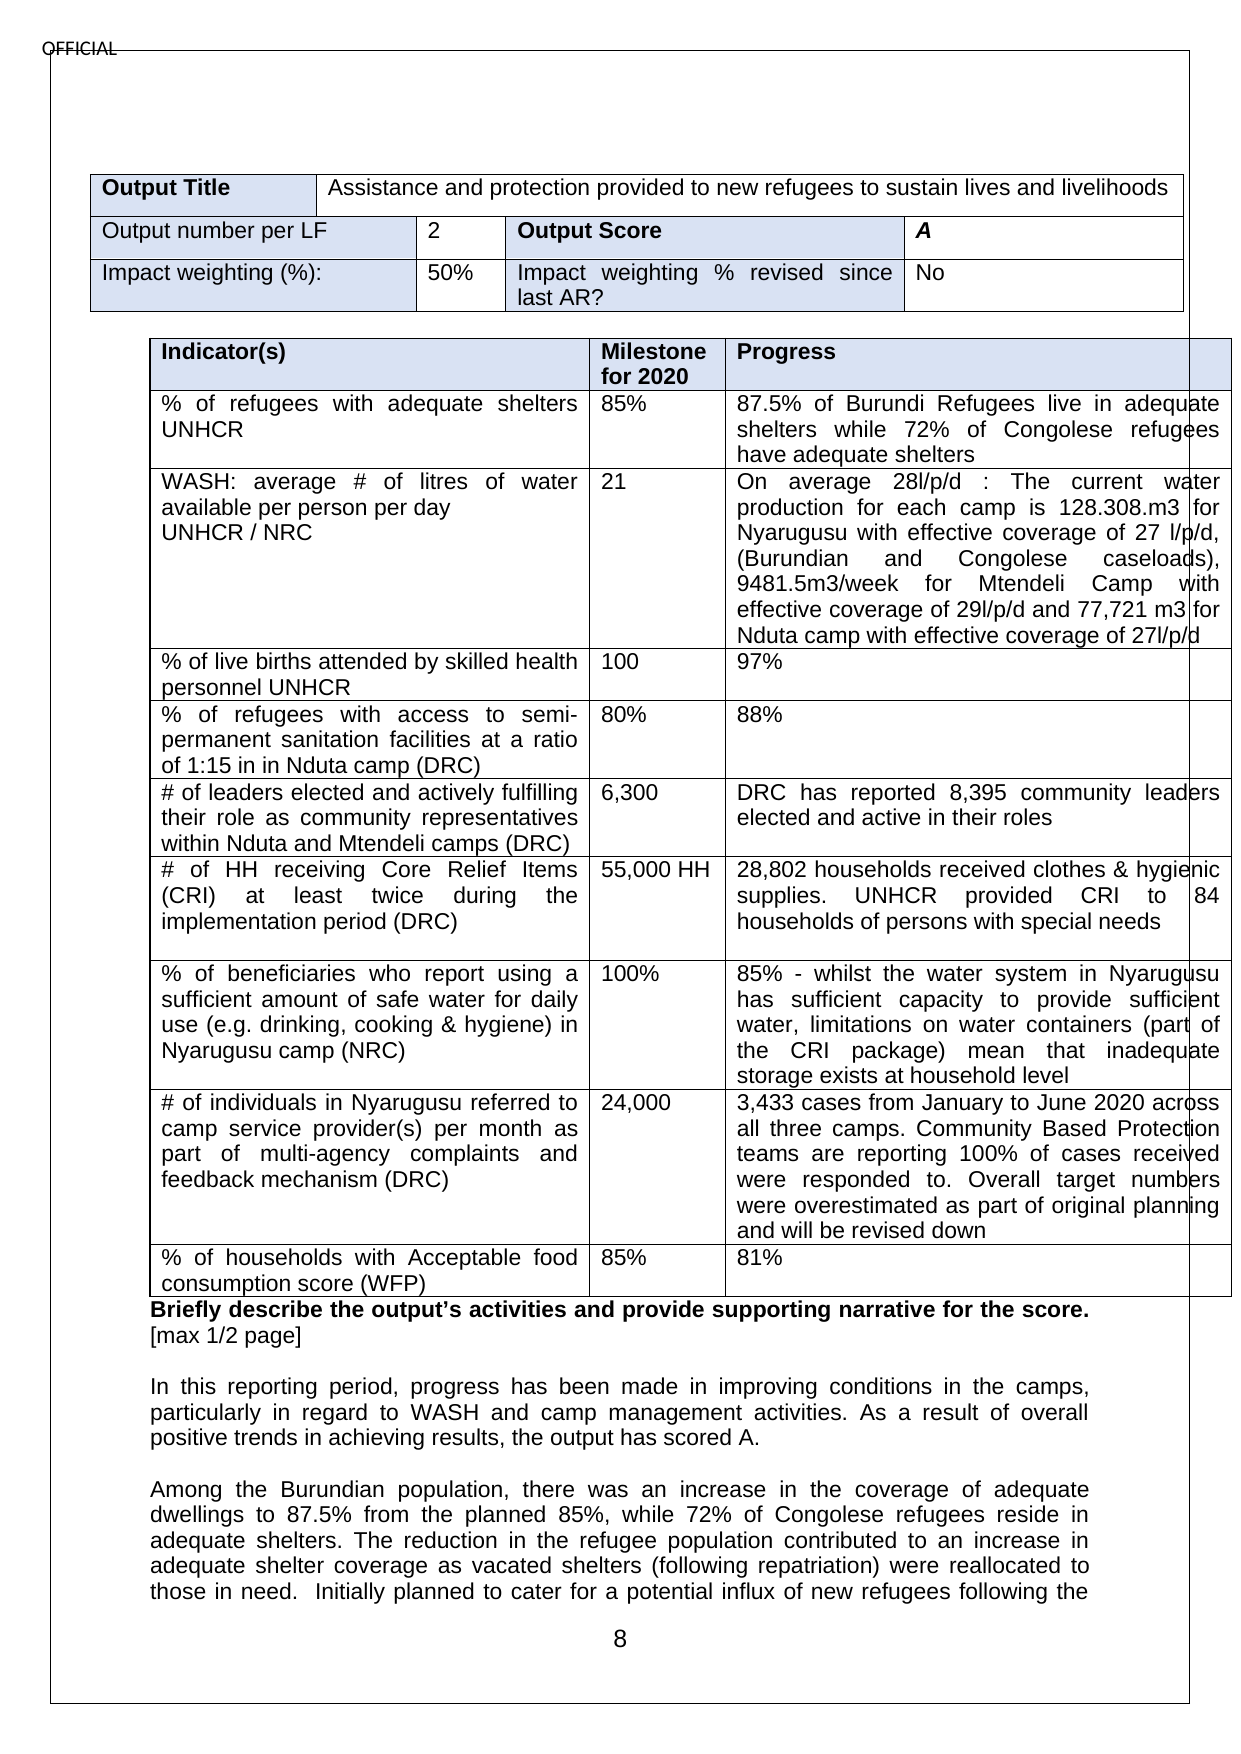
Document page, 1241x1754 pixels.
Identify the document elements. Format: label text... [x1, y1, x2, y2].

table_cell No [905, 260, 1183, 311]
table_cell [1190, 649, 1231, 700]
table_cell [1190, 1245, 1231, 1296]
table_cell 97% [726, 649, 1189, 700]
table_cell 80% [590, 701, 725, 778]
table_cell 87.5% of Burundi Refugees live in adequate shelters while 72% of Congolese refugees have adequate shelters [1190, 391, 1231, 468]
table_cell Output Score [506, 217, 904, 258]
table_cell % of refugees with adequate shelters UNHCR [151, 391, 589, 468]
table_cell # of HH receiving Core Relief Items (CRI) at least twice during the implementation period (DRC) [151, 857, 589, 960]
table_cell 85% - whilst the water system in Nyarugusu has sufficient capacity to provide sufficient water, limitations on water containers (part of the CRI package) mean that inadequate storage exists at household level [726, 961, 1189, 1089]
table_cell # of individuals in Nyarugusu referred to camp service provider(s) per month as part of multi-agency complaints and feedback mechanism (DRC) [151, 1090, 589, 1244]
table_cell DRC has reported 8,395 community leaders elected and active in their roles [1190, 779, 1231, 856]
table_cell 3,433 cases from January to June 2020 across all three camps. Community Based Protection teams are reporting 100% of cases received were responded to. Overall target numbers were overestimated as part of original planning and will be revised down [726, 1090, 1189, 1244]
table_cell 24,000 [590, 1090, 725, 1244]
table_header Indicator(s) [151, 339, 589, 390]
text Among the Burundian population, there was an increase in the coverage of adequate dwellings to 87.5% from the planned 85%, while 72% of Congolese refugees reside in adequate shelters. The reduction in the refugee population contributed to an increase in adequate shelter coverage as vacated shelters (following repatriation) were reallocated to those in need. Initially planned to cater for a potential influx of new refugees following the [150, 1476, 1090, 1604]
text In this reporting period, progress has been made in improving conditions in the camps, particularly in regard to WASH and camp management activities. As a result of overall positive trends in achieving results, the output has scored A. [150, 1374, 1090, 1451]
table_header Output Title [91, 175, 316, 216]
table_header [1190, 339, 1231, 390]
table_cell DRC has reported 8,395 community leaders elected and active in their roles [726, 779, 1189, 856]
table_cell 6,300 [590, 779, 725, 856]
table_cell [1190, 701, 1231, 778]
table_cell A [905, 217, 1183, 258]
table_cell 28,802 households received clothes & hygienic supplies. UNHCR provided CRI to 84 households of persons with special needs [1190, 857, 1231, 960]
table_cell # of leaders elected and actively fulfilling their role as community representatives within Nduta and Mtendeli camps (DRC) [151, 779, 589, 856]
table_cell 3,433 cases from January to June 2020 across all three camps. Community Based Protection teams are reporting 100% of cases received were responded to. Overall target numbers were overestimated as part of original planning and will be revised down [1190, 1090, 1231, 1244]
table_cell 2 [417, 217, 505, 258]
table_cell % of live births attended by skilled health personnel UNHCR [151, 649, 589, 700]
table_cell 88% [726, 701, 1189, 778]
table_header Assistance and protection provided to new refugees to sustain lives and livelihoods [317, 175, 1183, 216]
table_cell 21 [590, 469, 725, 648]
text Briefly describe the output’s activities and provide supporting narrative for the score. [max 1/2 page] [150, 1297, 1090, 1348]
table_cell On average 28l/p/d : The current water production for each camp is 128.308.m3 for Nyarugusu with effective coverage of 27 l/p/d, (Burundian and Congolese caseloads), 9481.5m3/week for Mtendeli Camp with effective coverage of 29l/p/d and 77,721 m3 for Nduta camp with effective coverage of 27l/p/d [1190, 469, 1231, 648]
table_cell 85% [590, 391, 725, 468]
table_cell WASH: average # of litres of water available per person per day UNHCR / NRC [151, 469, 589, 648]
table_header Progress [726, 339, 1189, 390]
table_cell Impact weighting % revised since last AR? [506, 260, 904, 311]
table_cell 87.5% of Burundi Refugees live in adequate shelters while 72% of Congolese refugees have adequate shelters [726, 391, 1189, 468]
table_cell On average 28l/p/d : The current water production for each camp is 128.308.m3 for Nyarugusu with effective coverage of 27 l/p/d, (Burundian and Congolese caseloads), 9481.5m3/week for Mtendeli Camp with effective coverage of 29l/p/d and 77,721 m3 for Nduta camp with effective coverage of 27l/p/d [726, 469, 1189, 648]
table_cell % of beneficiaries who report using a sufficient amount of safe water for daily use (e.g. drinking, cooking & hygiene) in Nyarugusu camp (NRC) [151, 961, 589, 1089]
table_cell 85% [590, 1245, 725, 1296]
table_cell 100 [590, 649, 725, 700]
table_cell 100% [590, 961, 725, 1089]
table_cell Impact weighting (%): [91, 260, 416, 311]
table_cell % of refugees with access to semi-permanent sanitation facilities at a ratio of 1:15 in in Nduta camp (DRC) [151, 701, 589, 778]
table_cell 50% [417, 260, 505, 311]
table_cell 28,802 households received clothes & hygienic supplies. UNHCR provided CRI to 84 households of persons with special needs [726, 857, 1189, 960]
table_cell 55,000 HH [590, 857, 725, 960]
table_cell 81% [726, 1245, 1189, 1296]
table_cell % of households with Acceptable food consumption score (WFP) [151, 1245, 589, 1296]
table_cell Output number per LF [91, 217, 416, 258]
table_header Milestone for 2020 [590, 339, 725, 390]
table_cell 85% - whilst the water system in Nyarugusu has sufficient capacity to provide sufficient water, limitations on water containers (part of the CRI package) mean that inadequate storage exists at household level [1190, 961, 1231, 1089]
